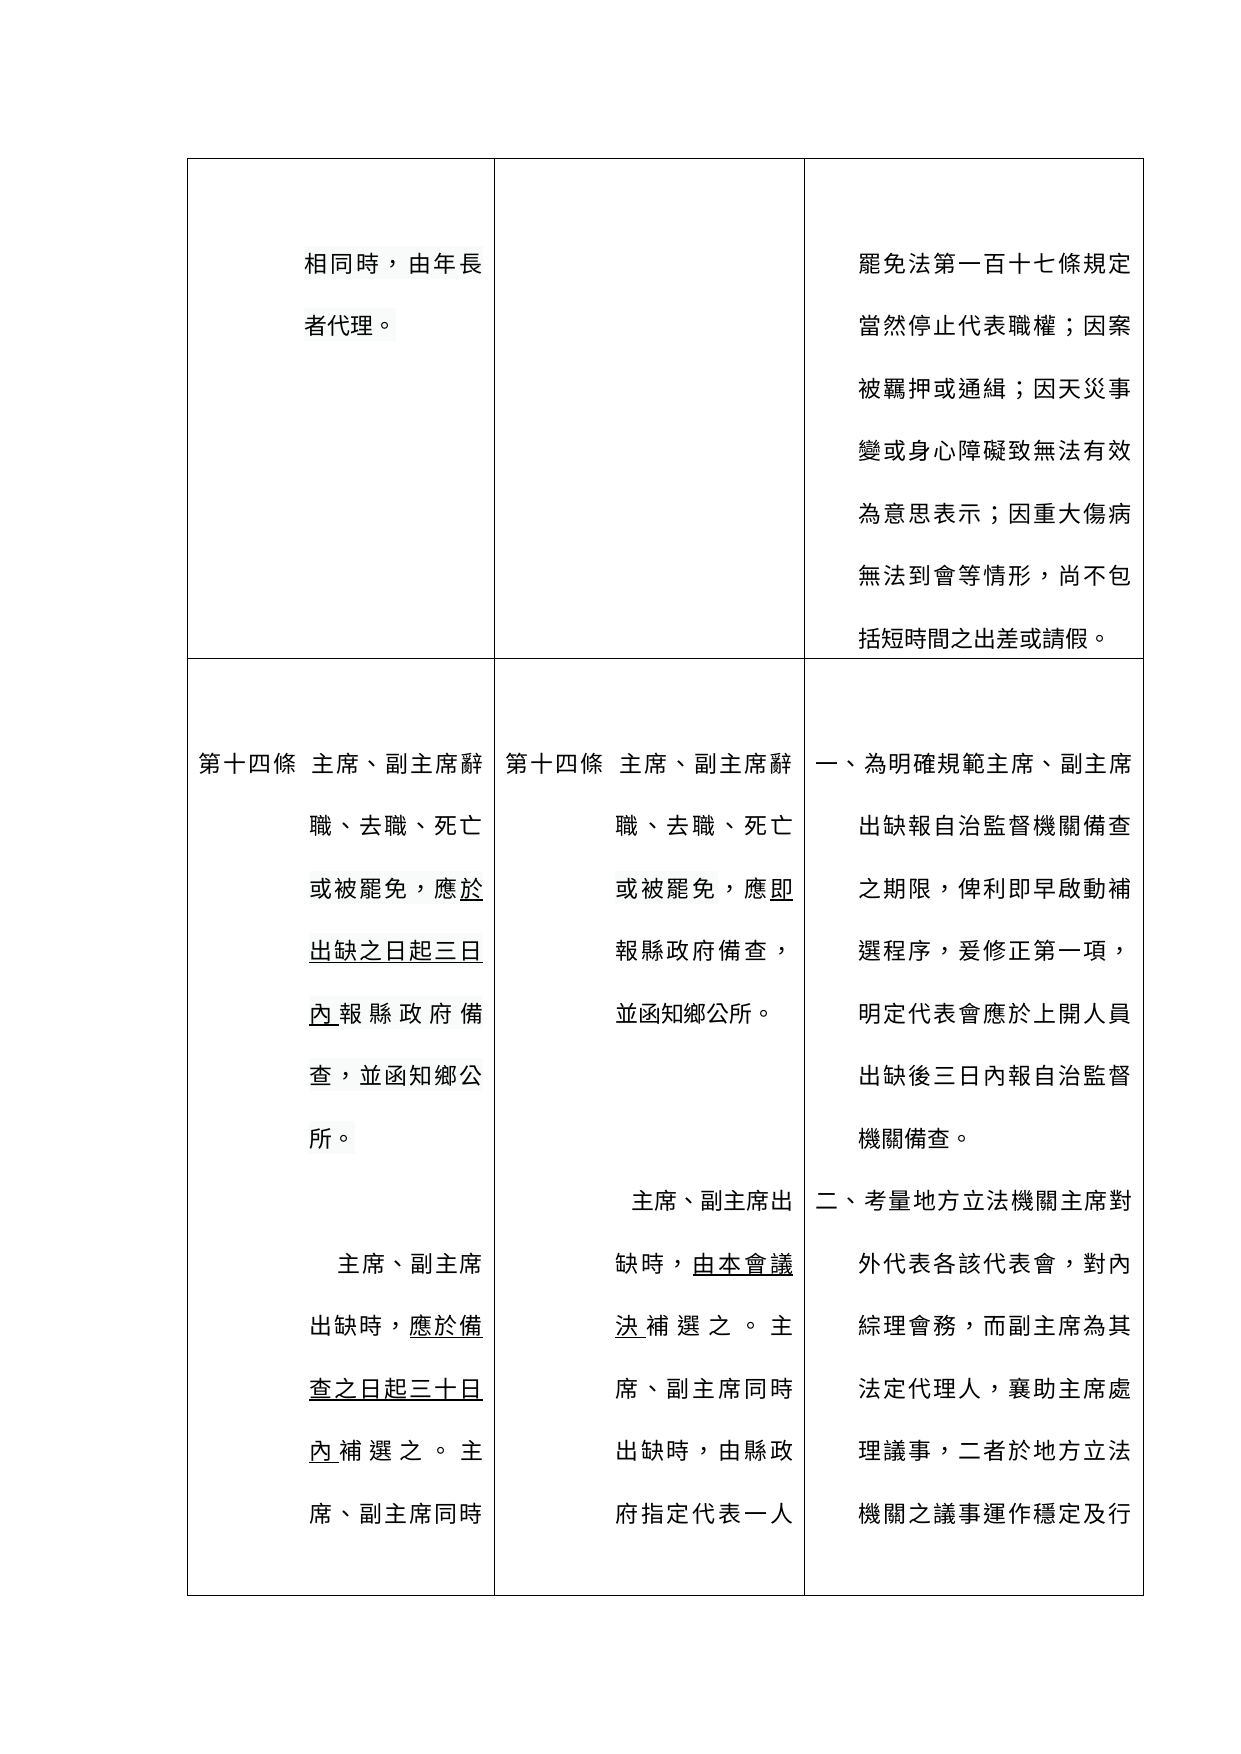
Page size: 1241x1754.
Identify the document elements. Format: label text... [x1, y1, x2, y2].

table_cell 第十四條 主席、副主席辭職、去職、死亡或被罷免，應即報縣政府備查，並函知鄉公所。 主席、副主席出缺時，由本會議決補選之。主席、副主席同時出缺時，由縣政府指定代表一人 [495, 659, 804, 1595]
table_cell 一、為明確規範主席、副主席出缺報自治監督機關備查之期限，俾利即早啟動補選程序，爰修正第一項，明定代表會應於上開人員出缺後三日內報自治監督機關備查。 二、考量地方立法機關主席對外代表各該代表會，對內綜理會務，而副主席為其法定代理人，襄助主席處理議事，二者於地方立法機關之議事運作穩定及行 [805, 659, 1143, 1595]
table_cell 相同時，由年長者代理。 [188, 159, 494, 658]
table_cell 第十四條 主席、副主席辭職、去職、死亡或被罷免，應於出缺之日起三日內報縣政府備查，並函知鄉公所。 主席、副主席出缺時，應於備查之日起三十日內補選之。主席、副主席同時 [188, 659, 494, 1595]
table_cell 罷免法第一百十七條規定當然停止代表職權；因案被羈押或通緝；因天災事變或身心障礙致無法有效為意思表示；因重大傷病無法到會等情形，尚不包括短時間之出差或請假。 [805, 159, 1143, 658]
table_cell [495, 159, 804, 658]
